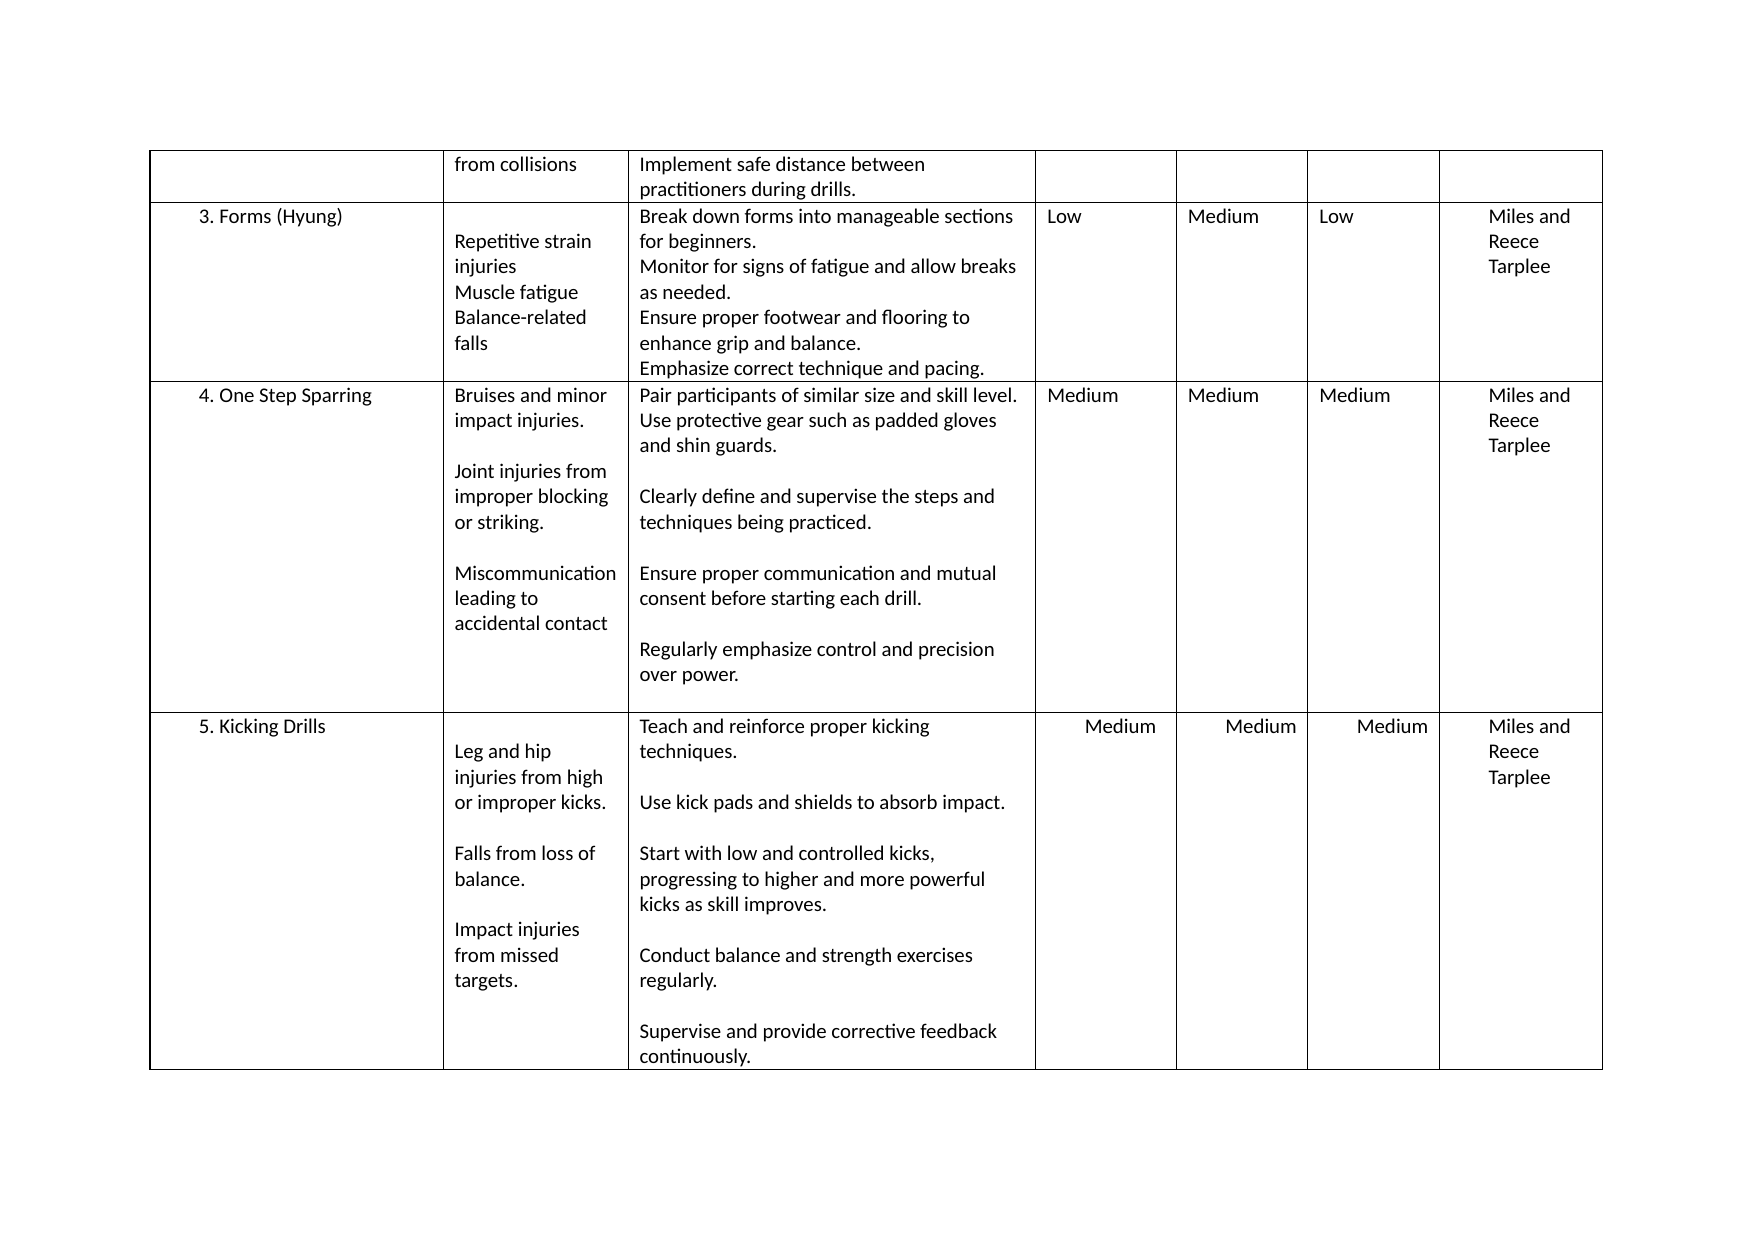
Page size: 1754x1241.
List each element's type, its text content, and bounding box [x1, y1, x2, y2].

table_cell 4. One Step Sparring [151, 382, 443, 712]
table_cell Repetitive strain injuries Muscle fatigue Balance-related falls [444, 203, 628, 381]
table_cell Low [1308, 203, 1439, 381]
table_cell [1177, 151, 1307, 202]
table_cell Pair participants of similar size and skill level. Use protective gear such as padded gloves and shin guards. Clearly define and supervise the steps and techniques being practiced. Ensure proper communication and mutual consent before starting each drill. Regularly emphasize control and precision over power. [629, 382, 1035, 712]
table_cell Medium [1036, 382, 1176, 712]
table_cell Medium [1308, 382, 1439, 712]
table_cell [1308, 151, 1439, 202]
table_cell Medium [1177, 203, 1307, 381]
table_cell Miles and Reece Tarplee [1440, 382, 1602, 712]
table_cell Break down forms into manageable sections for beginners. Monitor for signs of fatigue and allow breaks as needed. Ensure proper footwear and flooring to enhance grip and balance. Emphasize correct technique and pacing. [629, 203, 1035, 381]
table_cell Medium [1036, 713, 1176, 1069]
table_cell Implement safe distance between practitioners during drills. [629, 151, 1035, 202]
table_cell [1440, 151, 1602, 202]
table_cell Medium [1177, 382, 1307, 712]
table_cell Medium [1177, 713, 1307, 1069]
table_cell 3. Forms (Hyung) [151, 203, 443, 381]
table_cell Low [1036, 203, 1176, 381]
table_cell [151, 151, 443, 202]
table_cell Miles and Reece Tarplee [1440, 713, 1602, 1069]
table_cell from collisions [444, 151, 628, 202]
table_cell 5. Kicking Drills [151, 713, 443, 1069]
table_cell Miles and Reece Tarplee [1440, 203, 1602, 381]
table_cell Medium [1308, 713, 1439, 1069]
table_cell Teach and reinforce proper kicking techniques. Use kick pads and shields to absorb impact. Start with low and controlled kicks, progressing to higher and more powerful kicks as skill improves. Conduct balance and strength exercises regularly. Supervise and provide corrective feedback continuously. [629, 713, 1035, 1069]
table_cell Leg and hip injuries from high or improper kicks. Falls from loss of balance. Impact injuries from missed targets. [444, 713, 628, 1069]
table_cell [1036, 151, 1176, 202]
table_cell Bruises and minor impact injuries. Joint injuries from improper blocking or striking. Miscommunication leading to accidental contact [444, 382, 628, 712]
